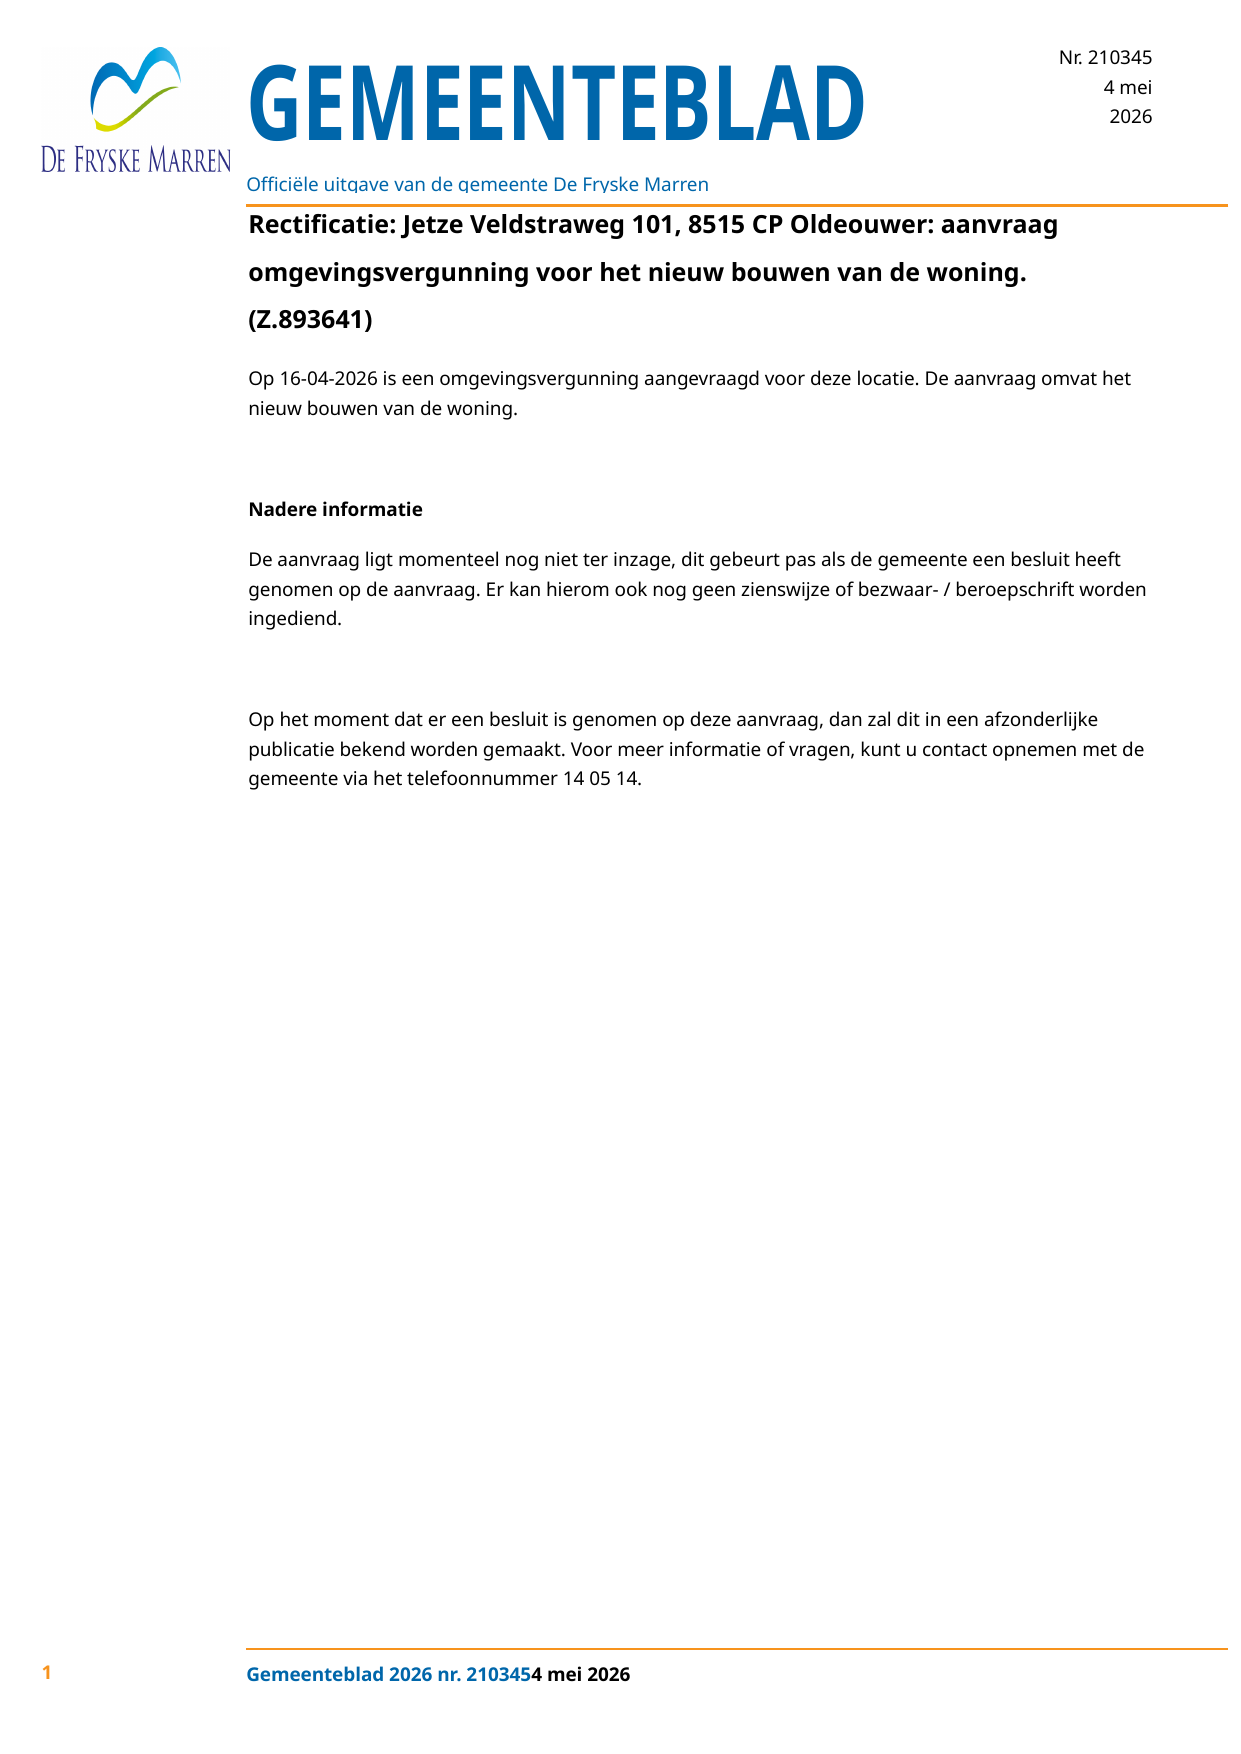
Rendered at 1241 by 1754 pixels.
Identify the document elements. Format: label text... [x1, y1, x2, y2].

text Nadere informatie [248, 496, 1152, 522]
picture [41, 47, 231, 172]
text Rectificatie: Jetze Veldstraweg 101, 8515 CP Oldeouwer: aanvraag omgevingsvergunning voor het nieuw bouwen van de woning. (Z.893641) [248, 207, 1152, 336]
text Op het moment dat er een besluit is genomen op deze aanvraag, dan zal dit in een afzonderlijke publicatie bekend worden gemaakt. Voor meer informatie of vragen, kunt u contact opnemen met de gemeente via het telefoonnummer 14 05 14. [248, 706, 1152, 791]
text De aanvraag ligt momenteel nog niet ter inzage, dit gebeurt pas als de gemeente een besluit heeft genomen op de aanvraag. Er kan hierom ook nog geen zienswijze of bezwaar- / beroepschrift worden ingediend. [248, 546, 1152, 631]
text Op 16-04-2026 is een omgevingsvergunning aangevraagd voor deze locatie. De aanvraag omvat het nieuw bouwen van de woning. [248, 366, 1152, 421]
